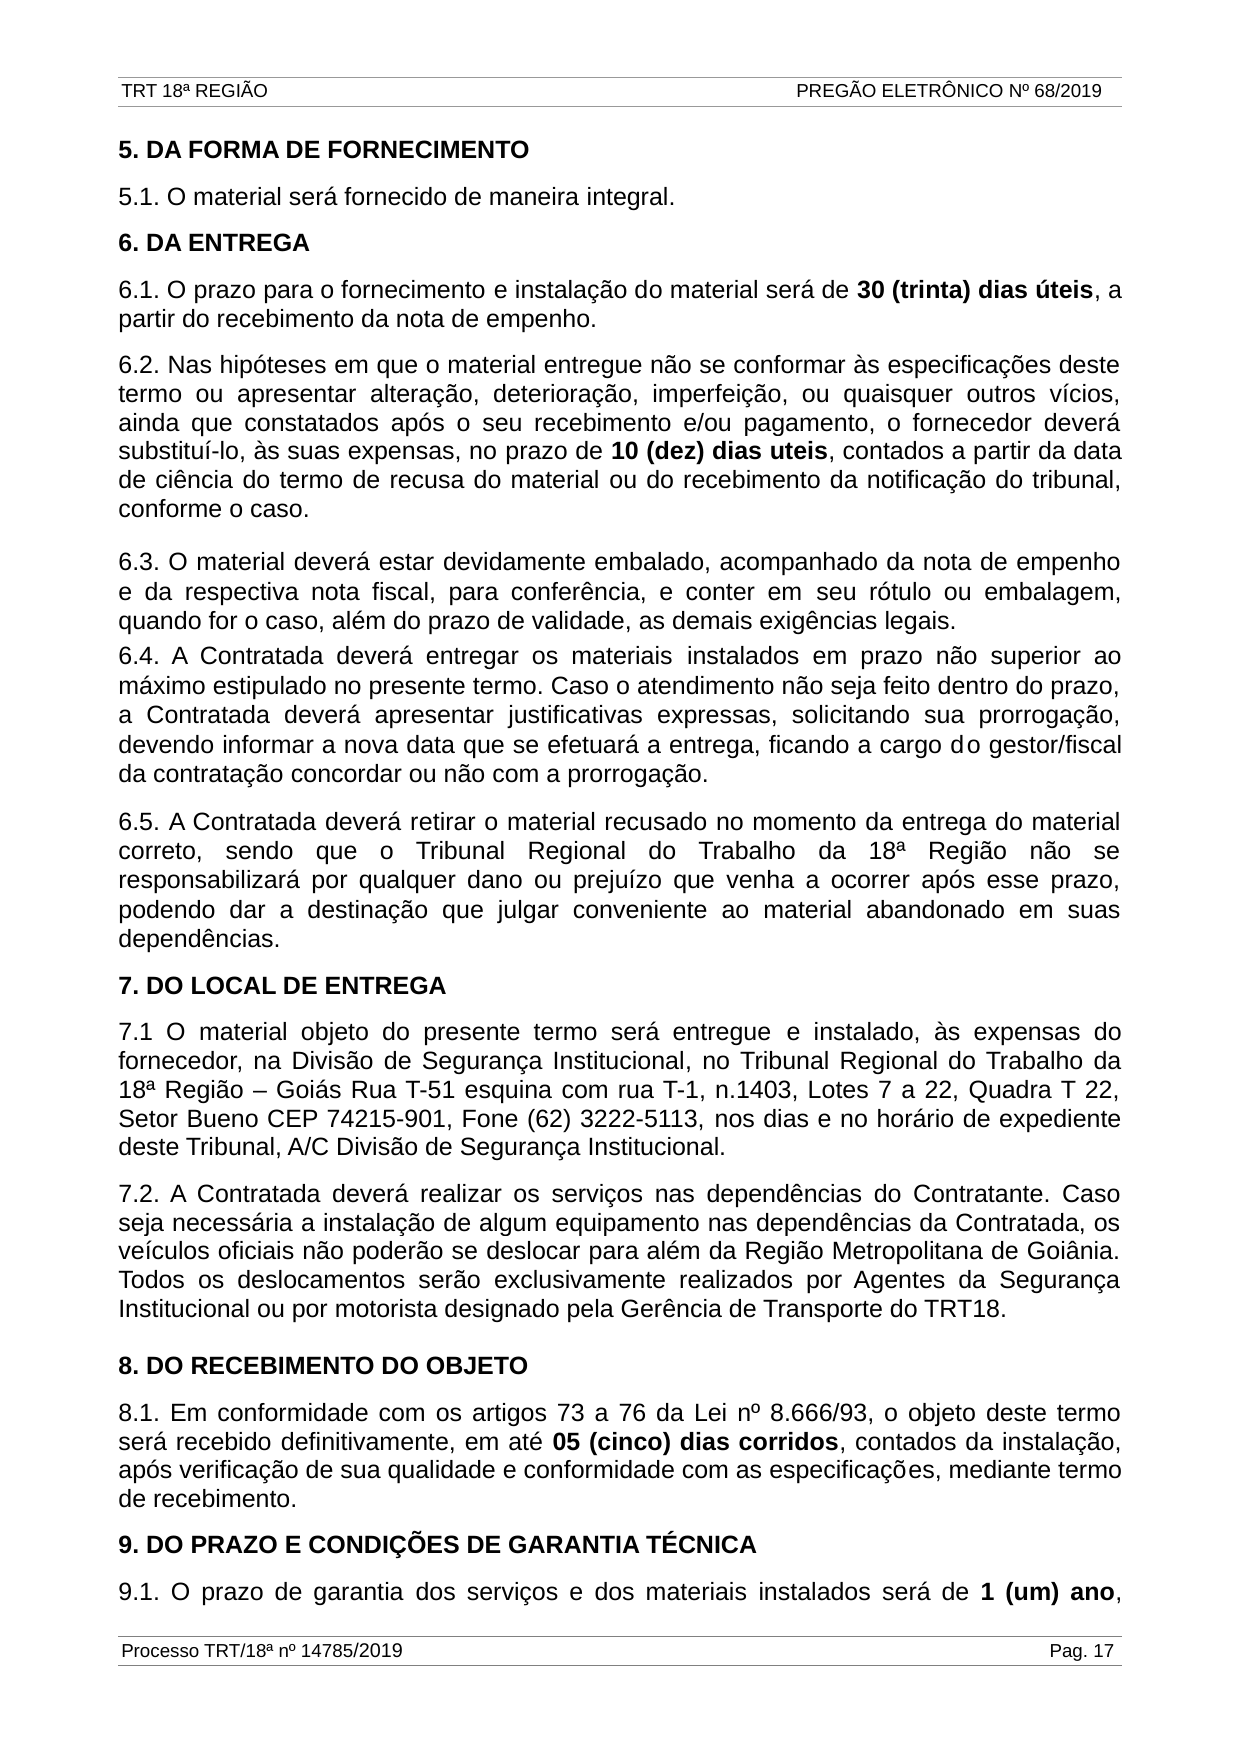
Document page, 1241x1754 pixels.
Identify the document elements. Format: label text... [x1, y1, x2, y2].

text 7.2. A Contratada deverá realizar os serviços nas dependências do Contratante. Caso seja necessária a instalação de algum equipamento nas dependências da Contratada, os veículos oficiais não poderão se deslocar para além da Região Metropolitana de Goiânia. Todos os deslocamentos serão exclusivamente realizados por Agentes da Segurança Institucional ou por motorista designado pela Gerência de Transporte do TRT18. [118, 1179, 1122, 1322]
text 6.4. A Contratada deverá entregar os materiais instalados em prazo não superior ao máximo estipulado no presente termo. Caso o atendimento não seja feito dentro do prazo, a Contratada deverá apresentar justificativas expressas, solicitando sua prorrogação, devendo informar a nova data que se efetuará a entrega, ficando a cargo do gestor/fiscal da contratação concordar ou não com a prorrogação. [118, 641, 1122, 788]
text 9.1. O prazo de garantia dos serviços e dos materiais instalados será de 1 (um) ano, [118, 1577, 1122, 1606]
text 7.1 O material objeto do presente termo será entregue e instalado, às expensas do fornecedor, na Divisão de Segurança Institucional, no Tribunal Regional do Trabalho da 18ª Região – Goiás Rua T-51 esquina com rua T-1, n.1403, Lotes 7 a 22, Quadra T 22, Setor Bueno CEP 74215-901, Fone (62) 3222-5113, nos dias e no horário de expediente deste Tribunal, A/C Divisão de Segurança Institucional. [118, 1017, 1122, 1161]
text 9. DO PRAZO E CONDIÇÕES DE GARANTIA TÉCNICA [118, 1530, 1122, 1559]
text 6.2. Nas hipóteses em que o material entregue não se conformar às especificações deste termo ou apresentar alteração, deterioração, imperfeição, ou quaisquer outros vícios, ainda que constatados após o seu recebimento e/ou pagamento, o fornecedor deverá substituí-lo, às suas expensas, no prazo de 10 (dez) dias uteis, contados a partir da data de ciência do termo de recusa do material ou do recebimento da notificação do tribunal, conforme o caso. [118, 350, 1122, 523]
text 5. DA FORMA DE FORNECIMENTO [118, 136, 1122, 164]
text 6. DA ENTREGA [118, 228, 1122, 257]
text 6.3. O material deverá estar devidamente embalado, acompanhado da nota de empenho e da respectiva nota fiscal, para conferência, e conter em seu rótulo ou embalagem, quando for o caso, além do prazo de validade, as demais exigências legais. [118, 546, 1122, 635]
text 6.1. O prazo para o fornecimento e instalação do material será de 30 (trinta) dias úteis, a partir do recebimento da nota de empenho. [118, 275, 1122, 332]
text 7. DO LOCAL DE ENTREGA [118, 971, 1122, 999]
text 6.5. A Contratada deverá retirar o material recusado no momento da entrega do material correto, sendo que o Tribunal Regional do Trabalho da 18ª Região não se responsabilizará por qualquer dano ou prejuízo que venha a ocorrer após esse prazo, podendo dar a destinação que julgar conveniente ao material abandonado em suas dependências. [118, 806, 1122, 953]
text 8.1. Em conformidade com os artigos 73 a 76 da Lei nº 8.666/93, o objeto deste termo será recebido definitivamente, em até 05 (cinco) dias corridos, contados da instalação, após verificação de sua qualidade e conformidade com as especificações, mediante termo de recebimento. [118, 1398, 1122, 1513]
text 5.1. O material será fornecido de maneira integral. [118, 182, 1122, 211]
text 8. DO RECEBIMENTO DO OBJETO [118, 1351, 1122, 1380]
